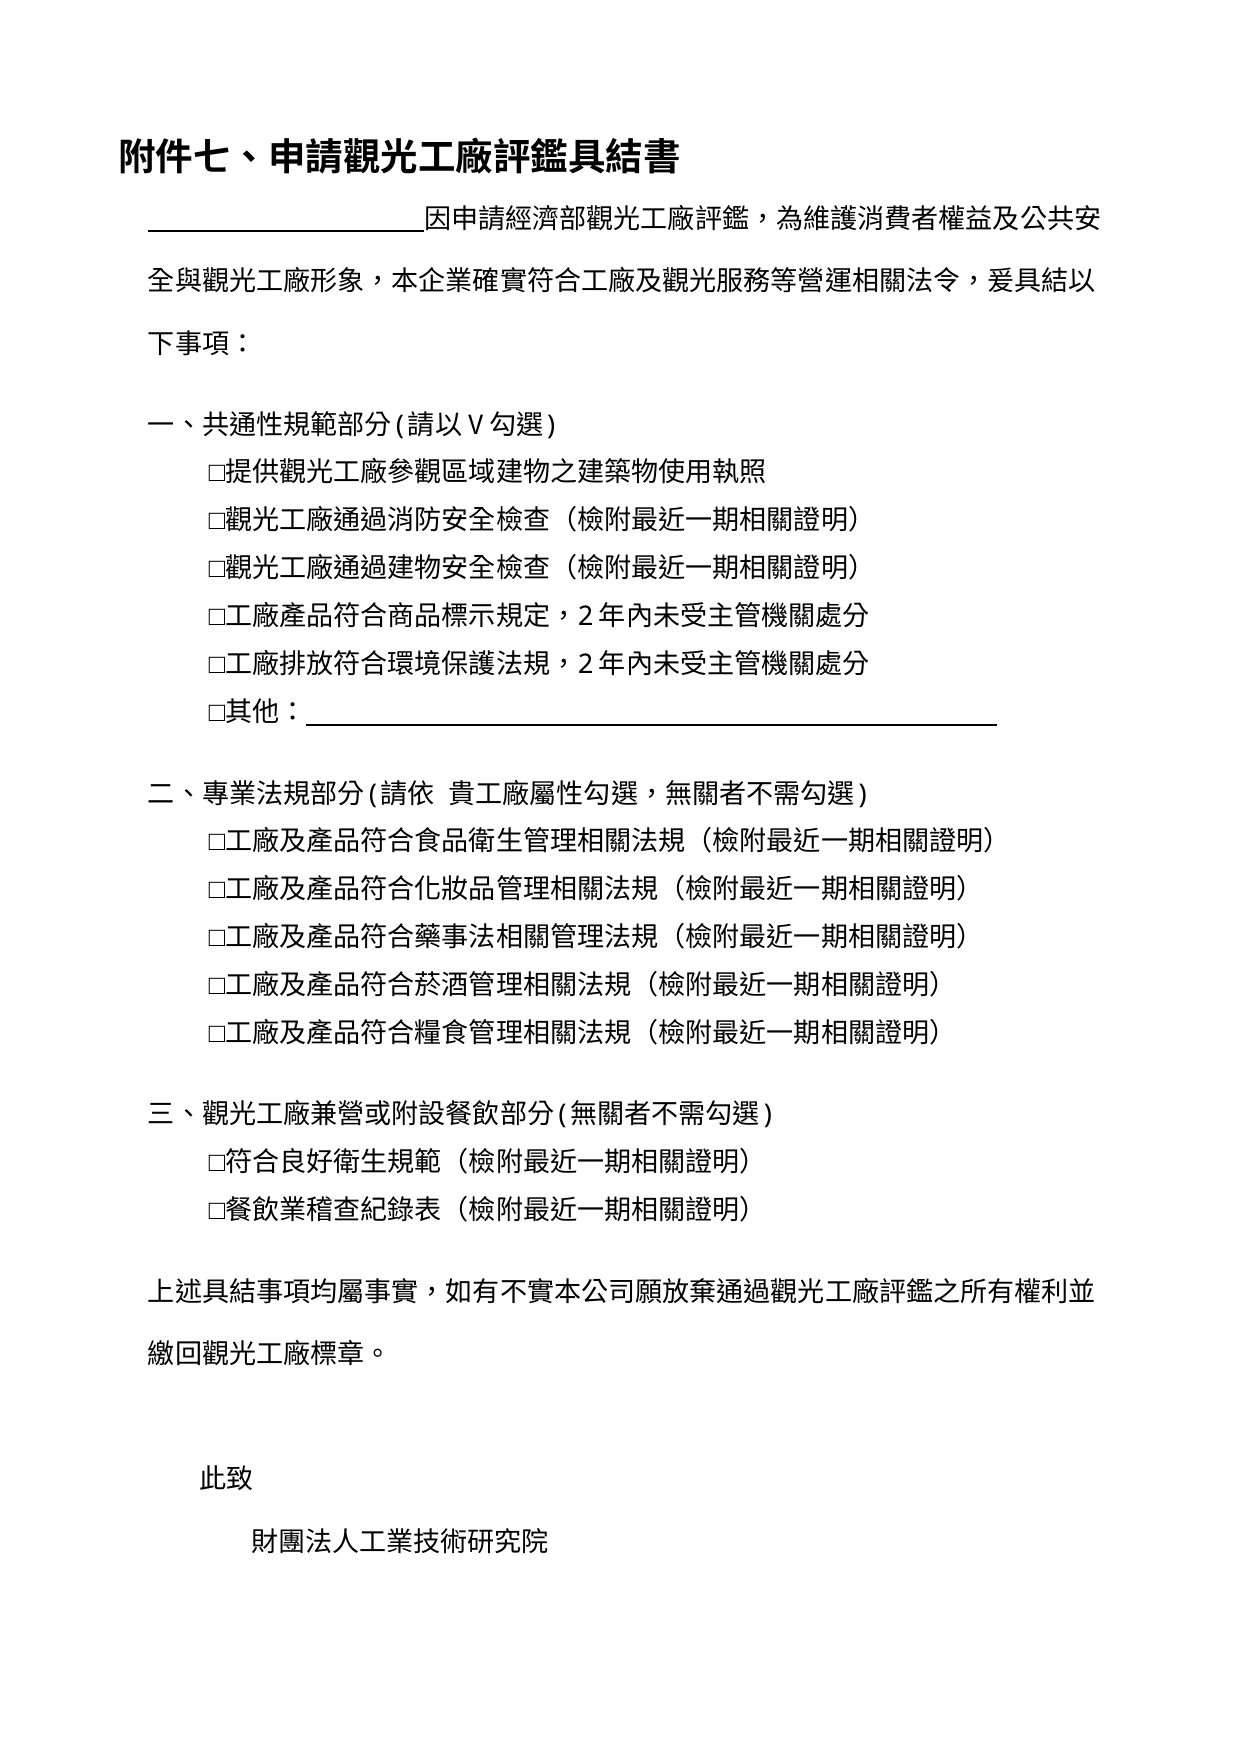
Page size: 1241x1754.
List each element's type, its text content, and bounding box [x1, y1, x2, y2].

text 此致 [118, 1435, 1122, 1498]
text □觀光工廠通過建物安全檢查（檢附最近一期相關證明） [209, 539, 1122, 587]
text 財團法人工業技術研究院 [251, 1498, 1122, 1560]
text □工廠及產品符合藥事法相關管理法規（檢附最近一期相關證明） [209, 908, 1122, 956]
text □工廠產品符合商品標示規定，2年內未受主管機關處分 [209, 587, 1122, 635]
subtitle 附件七、申請觀光工廠評鑑具結書 [118, 112, 1100, 175]
text □其他： [209, 683, 1122, 731]
text 二、專業法規部分(請依 貴工廠屬性勾選，無關者不需勾選) [148, 750, 1122, 812]
text □符合良好衛生規範（檢附最近一期相關證明） [209, 1133, 1122, 1181]
text 上述具結事項均屬事實，如有不實本公司願放棄通過觀光工廠評鑑之所有權利並繳回觀光工廠標章。 [148, 1248, 1122, 1373]
text □提供觀光工廠參觀區域建物之建築物使用執照 [209, 443, 1122, 491]
text □工廠及產品符合化妝品管理相關法規（檢附最近一期相關證明） [209, 860, 1122, 908]
text □工廠排放符合環境保護法規，2年內未受主管機關處分 [209, 635, 1122, 683]
text □工廠及產品符合糧食管理相關法規（檢附最近一期相關證明） [209, 1004, 1122, 1052]
text □工廠及產品符合食品衛生管理相關法規（檢附最近一期相關證明） [209, 812, 1122, 860]
text 三、觀光工廠兼營或附設餐飲部分(無關者不需勾選) [148, 1071, 1122, 1133]
text □觀光工廠通過消防安全檢查（檢附最近一期相關證明） [209, 491, 1122, 539]
text □餐飲業稽查紀錄表（檢附最近一期相關證明） [209, 1181, 1122, 1229]
text 一、共通性規範部分(請以V勾選) [148, 381, 1122, 443]
text 因申請經濟部觀光工廠評鑑，為維護消費者權益及公共安全與觀光工廠形象，本企業確實符合工廠及觀光服務等營運相關法令，爰具結以下事項： [148, 175, 1122, 362]
text □工廠及產品符合菸酒管理相關法規（檢附最近一期相關證明） [209, 956, 1122, 1004]
